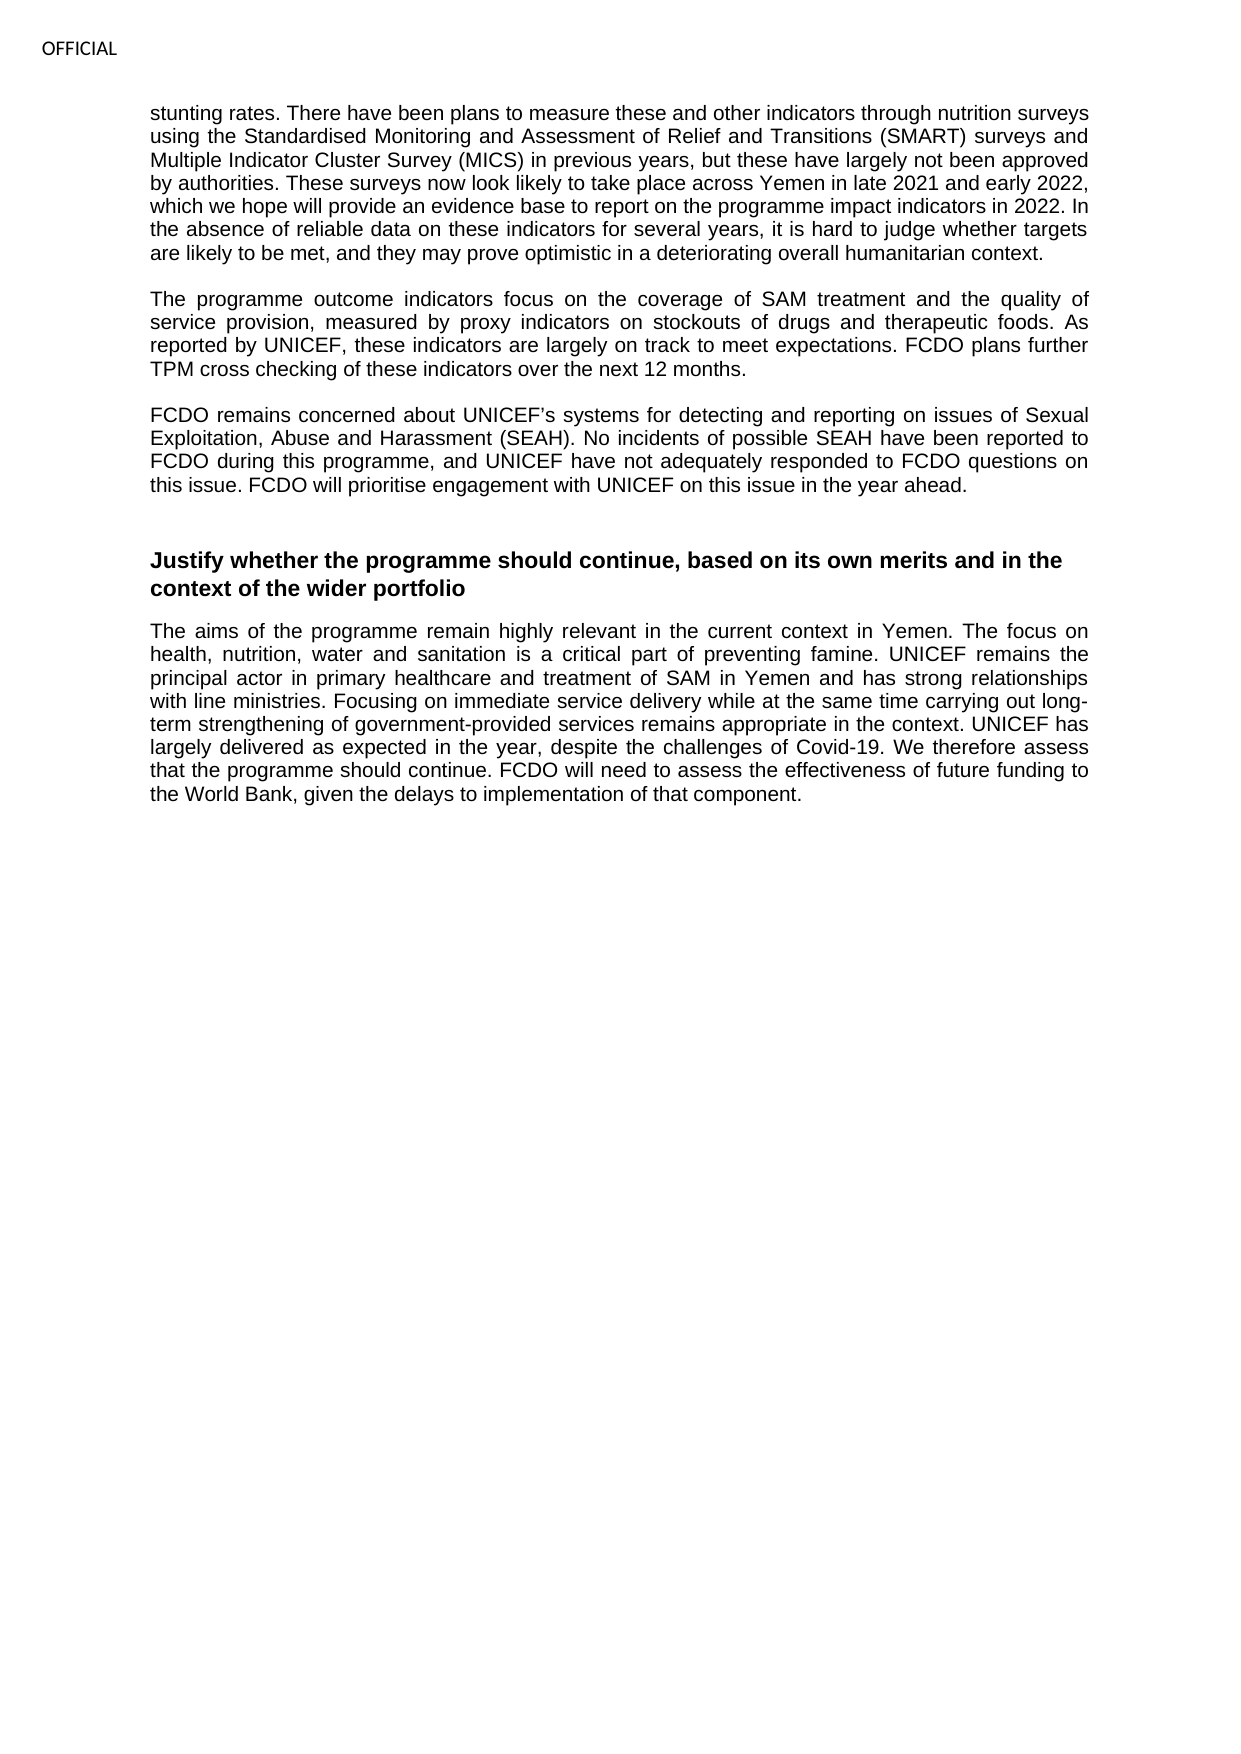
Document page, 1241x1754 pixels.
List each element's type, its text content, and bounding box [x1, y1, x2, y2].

text stunting rates. There have been plans to measure these and other indicators through nutrition surveys using the Standardised Monitoring and Assessment of Relief and Transitions (SMART) surveys and Multiple Indicator Cluster Survey (MICS) in previous years, but these have largely not been approved by authorities. These surveys now look likely to take place across Yemen in late 2021 and early 2022, which we hope will provide an evidence base to report on the programme impact indicators in 2022. In the absence of reliable data on these indicators for several years, it is hard to judge whether targets are likely to be met, and they may prove optimistic in a deteriorating overall humanitarian context. [150, 102, 1090, 264]
text The programme outcome indicators focus on the coverage of SAM treatment and the quality of service provision, measured by proxy indicators on stockouts of drugs and therapeutic foods. As reported by UNICEF, these indicators are largely on track to meet expectations. FCDO plans further TPM cross checking of these indicators over the next 12 months. [150, 287, 1090, 380]
text The aims of the programme remain highly relevant in the current context in Yemen. The focus on health, nutrition, water and sanitation is a critical part of preventing famine. UNICEF remains the principal actor in primary healthcare and treatment of SAM in Yemen and has strong relationships with line ministries. Focusing on immediate service delivery while at the same time carrying out long-term strengthening of government-provided services remains appropriate in the context. UNICEF has largely delivered as expected in the year, despite the challenges of Covid-19. We therefore assess that the programme should continue. FCDO will need to assess the effectiveness of future funding to the World Bank, given the delays to implementation of that component. [150, 619, 1090, 805]
text Justify whether the programme should continue, based on its own merits and in the context of the wider portfolio [150, 548, 1090, 601]
text FCDO remains concerned about UNICEF’s systems for detecting and reporting on issues of Sexual Exploitation, Abuse and Harassment (SEAH). No incidents of possible SEAH have been reported to FCDO during this programme, and UNICEF have not adequately responded to FCDO questions on this issue. FCDO will prioritise engagement with UNICEF on this issue in the year ahead. [150, 404, 1090, 497]
